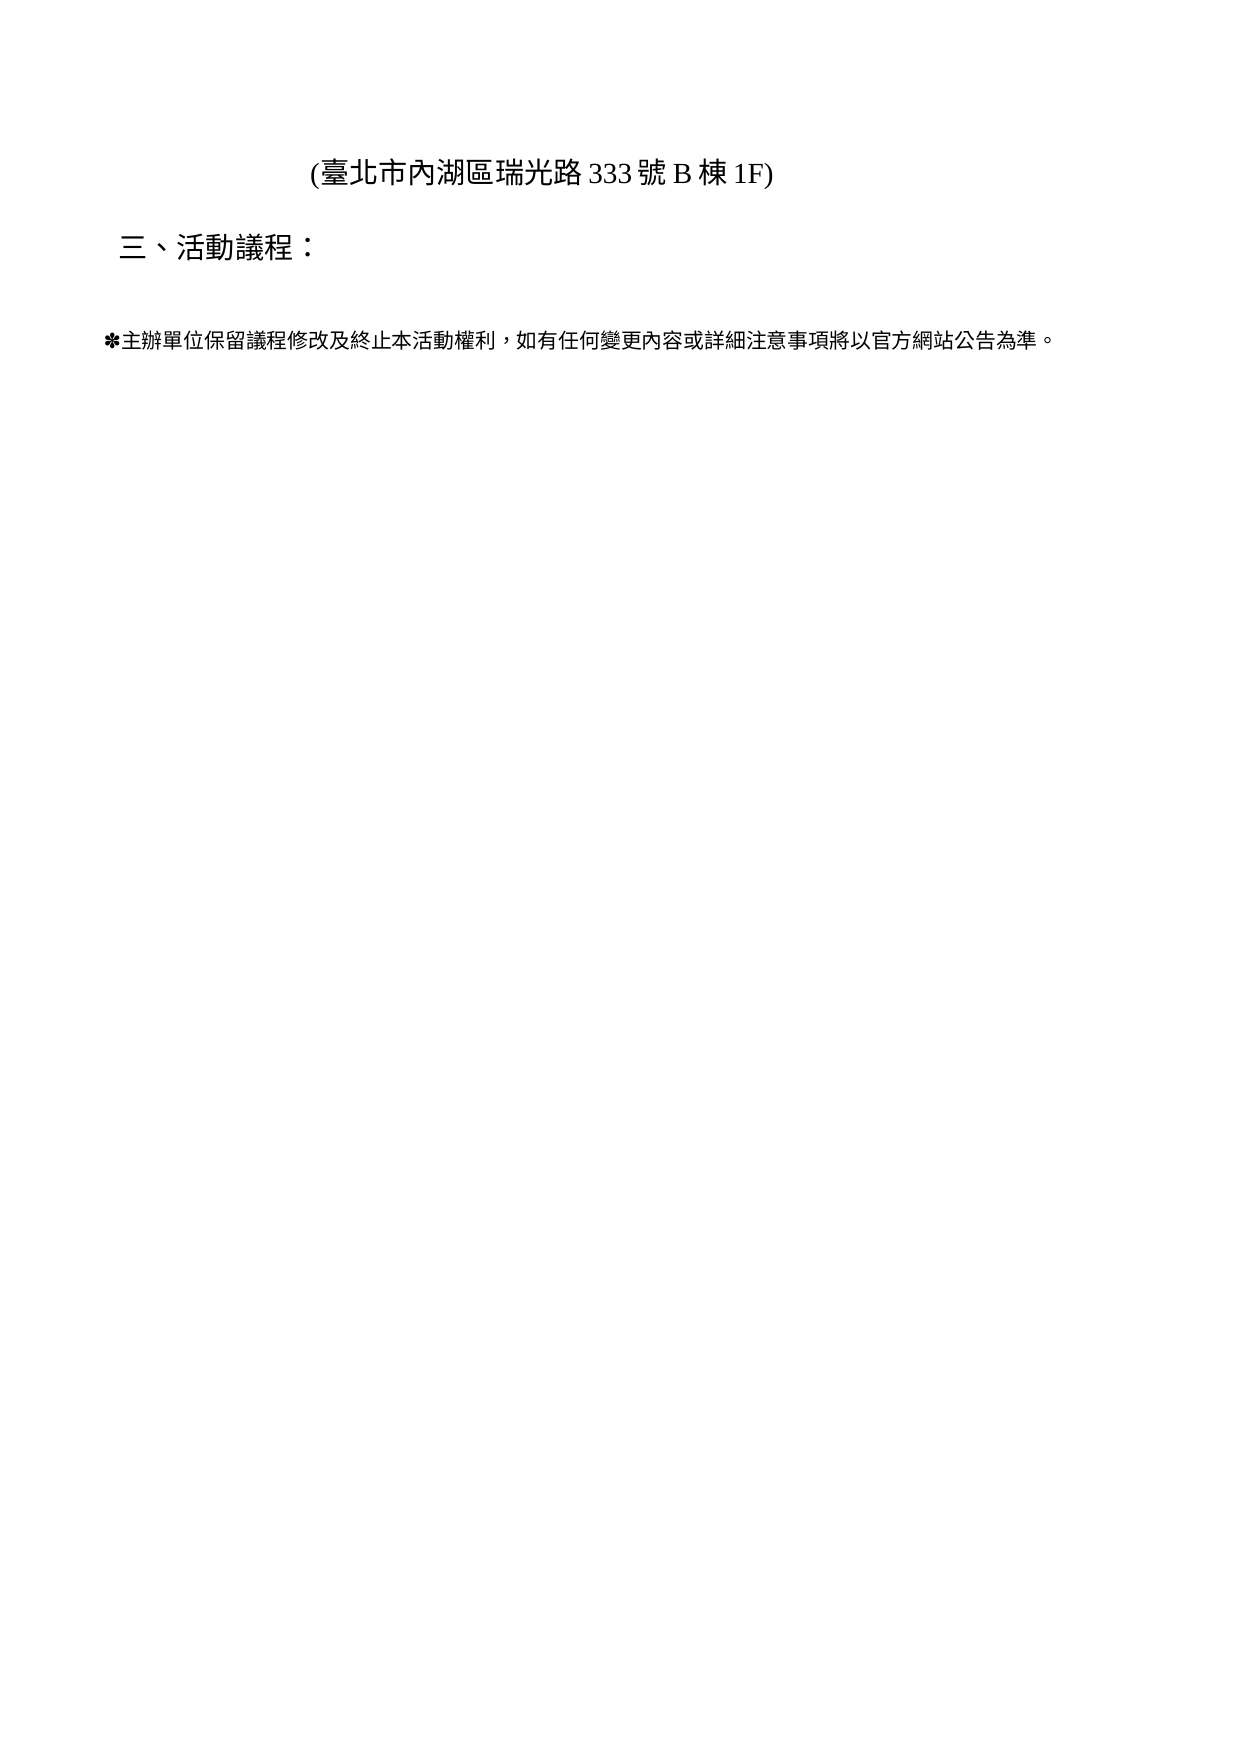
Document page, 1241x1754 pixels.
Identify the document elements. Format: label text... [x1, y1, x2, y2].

text (臺北市內湖區瑞光路333號B棟1F) [192, 127, 1122, 202]
text 三、活動議程： [118, 202, 1122, 277]
text ✽主辦單位保留議程修改及終止本活動權利，如有任何變更內容或詳細注意事項將以官方網站公告為準。 [103, 314, 1217, 352]
